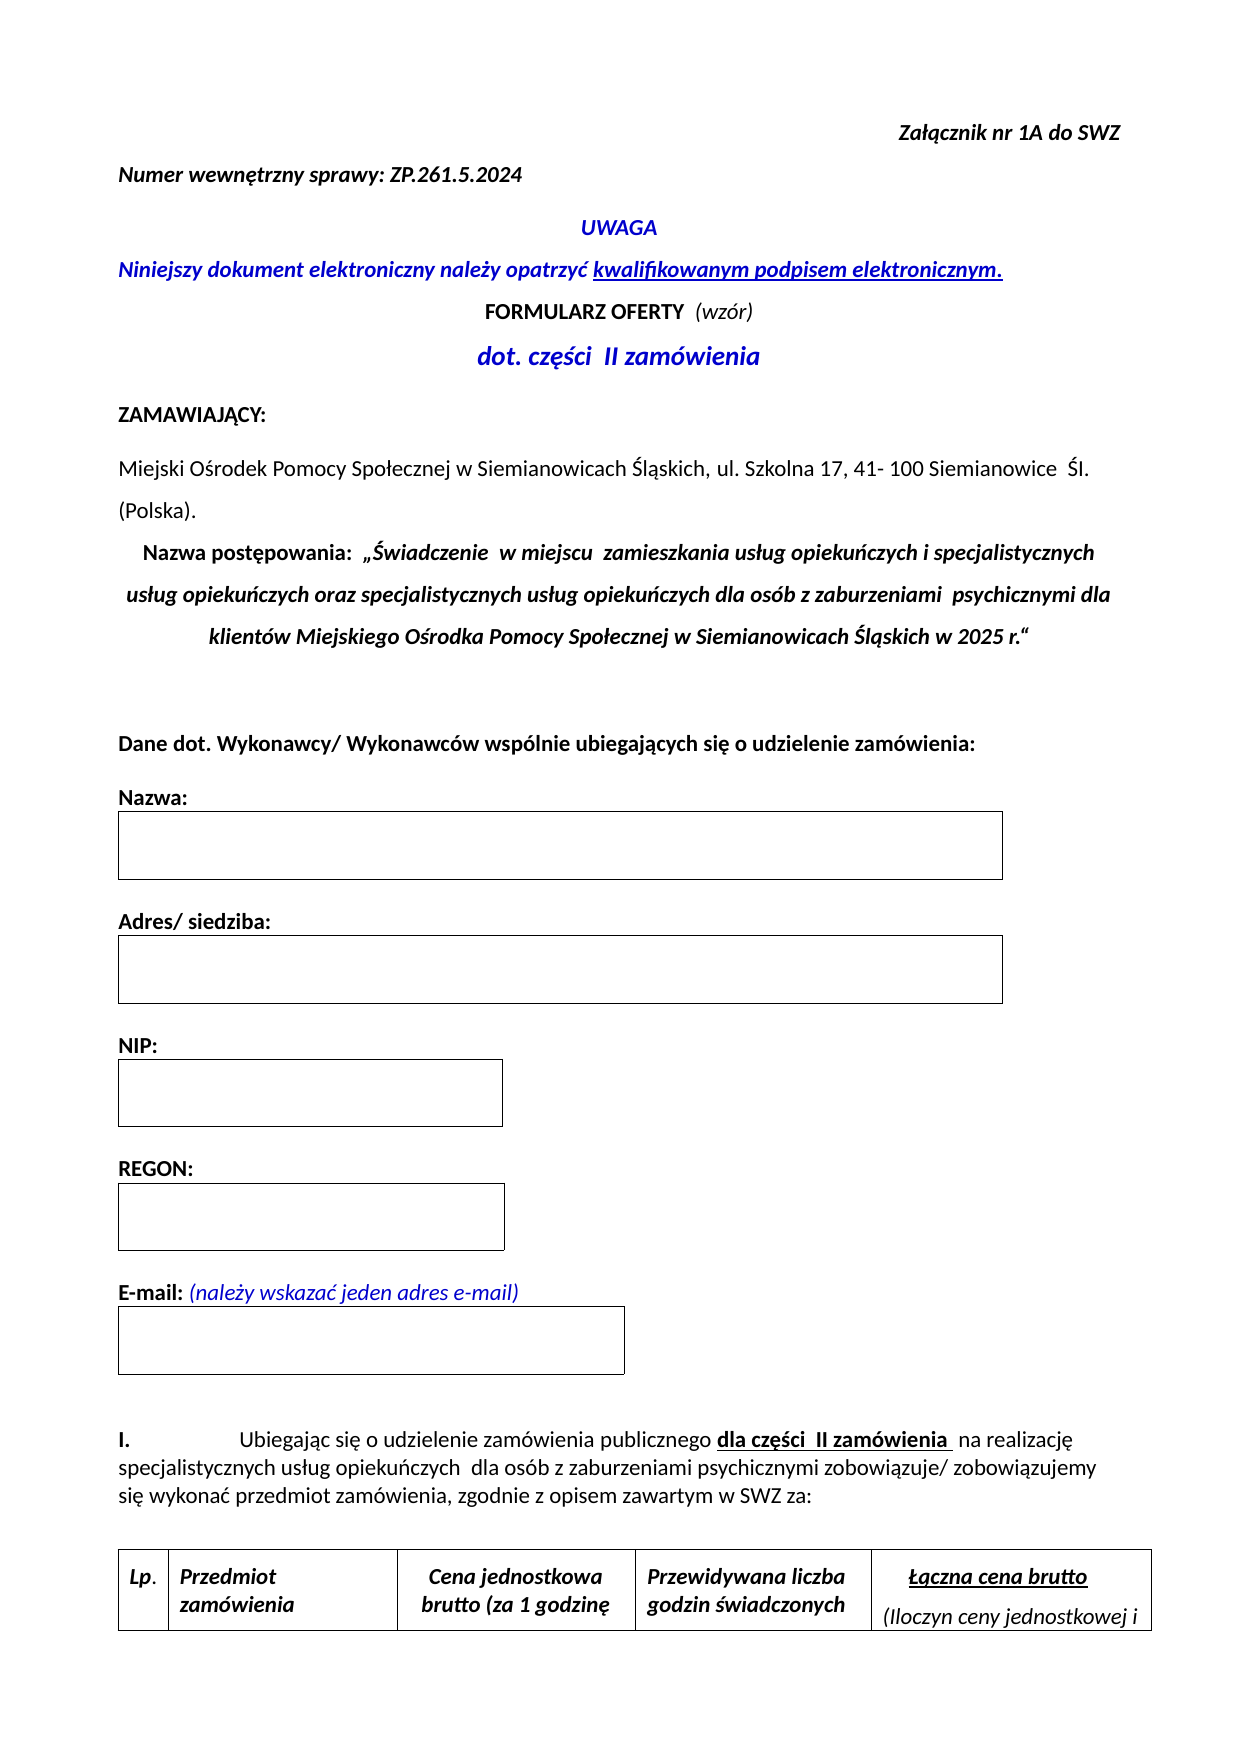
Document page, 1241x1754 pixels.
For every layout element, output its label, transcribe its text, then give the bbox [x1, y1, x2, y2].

list Numer wewnętrzny sprawy: ZP.261.5.2024 [118, 160, 1122, 188]
table_header [119, 936, 1002, 1003]
table_header Przedmiot zamówienia [169, 1550, 397, 1630]
table_header Przewidywana liczba godzin świadczonych [636, 1550, 871, 1630]
table_header [119, 1184, 504, 1250]
list I. Ubiegając się o udzielenie zamówienia publicznego dla części II zamówienia na realizację specjalistycznych usług opiekuńczych dla osób z zaburzeniami psychicznymi zobowiązuje/ zobowiązujemy się wykonać przedmiot zamówienia, zgodnie z opisem zawartym w SWZ za: [118, 1426, 1122, 1509]
table_header [119, 812, 1002, 879]
list NIP: [118, 1031, 1122, 1059]
list UWAGA [118, 213, 1122, 241]
table_header [119, 1060, 502, 1126]
list REGON: [118, 1154, 1122, 1182]
list Nazwa: [118, 783, 1122, 811]
list Adres/ siedziba: [118, 907, 1122, 935]
text Nazwa postępowania: „Świadczenie w miejscu zamieszkania usług opiekuńczych i specjalistycznych usług opiekuńczych oraz specjalistycznych usług opiekuńczych dla osób z zaburzeniami psychicznymi dla klientów Miejskiego Ośrodka Pomocy Społecznej w Siemianowicach Śląskich w 2025 r.“ [118, 538, 1122, 650]
table_header [119, 1307, 624, 1374]
list E-mail: (należy wskazać jeden adres e-mail) [118, 1278, 1122, 1306]
list Niniejszy dokument elektroniczny należy opatrzyć kwalifikowanym podpisem elektronicznym. [118, 255, 1122, 283]
table_header Lp. [119, 1550, 168, 1630]
list FORMULARZ OFERTY (wzór) [118, 297, 1122, 325]
list ZAMAWIAJĄCY: [118, 400, 1122, 428]
text Załącznik nr 1A do SWZ [118, 118, 1122, 146]
list Miejski Ośrodek Pomocy Społecznej w Siemianowicach Śląskich, ul. Szkolna 17, 41- 100 Siemianowice ŚI. (Polska). [118, 454, 1122, 524]
list dot. części II zamówienia [118, 339, 1122, 372]
table_header Cena jednostkowa brutto (za 1 godzinę [398, 1550, 635, 1630]
table_header Łączna cena brutto (Iloczyn ceny jednostkowej i [872, 1550, 1151, 1630]
list Dane dot. Wykonawcy/ Wykonawców wspólnie ubiegających się o udzielenie zamówienia: [118, 729, 1122, 757]
